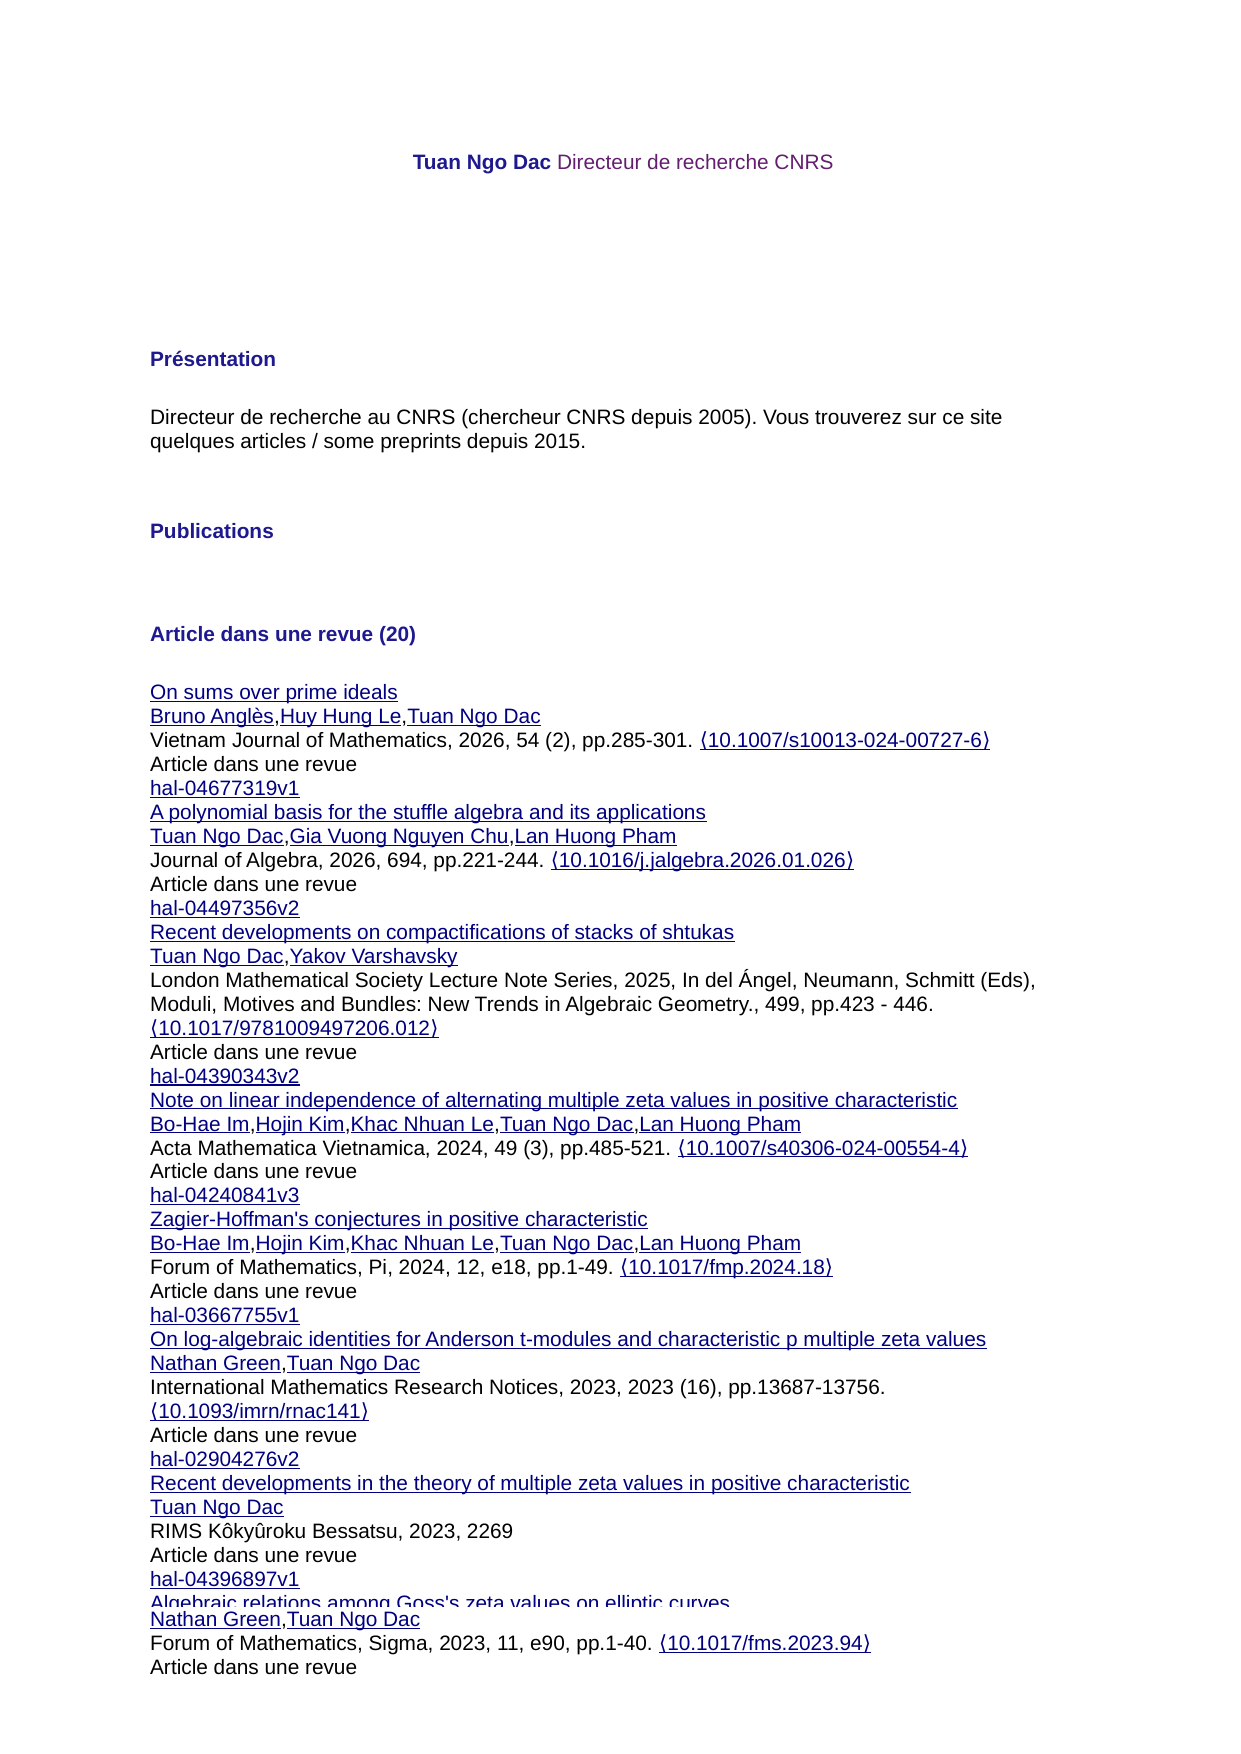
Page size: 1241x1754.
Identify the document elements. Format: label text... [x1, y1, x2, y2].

table_cell Note on linear independence of alternating multiple zeta values in positive characteristic Bo-Hae Im,Hojin Kim,Khac Nhuan Le,Tuan Ngo Dac,Lan Huong Pham Acta Mathematica Vietnamica, 2024, 49 (3), pp.485-521. ⟨10.1007/s40306-024-00554-4⟩ Article dans une revue hal-04240841v3 [150, 1088, 1090, 1207]
subtitle Publications [150, 519, 1090, 543]
table_header On sums over prime ideals Bruno Anglès,Huy Hung Le,Tuan Ngo Dac Vietnam Journal of Mathematics, 2026, 54 (2), pp.285-301. ⟨10.1007/s10013-024-00727-6⟩ Article dans une revue hal-04677319v1 [150, 680, 1090, 800]
table_cell Algebraic relations among Goss's zeta values on elliptic curves Nathan Green,Tuan Ngo Dac Forum of Mathematics, Sigma, 2023, 11, e90, pp.1-40. ⟨10.1017/fms.2023.94⟩ Article dans une revue [150, 1591, 1090, 1679]
table_cell On log-algebraic identities for Anderson t-modules and characteristic p multiple zeta values Nathan Green,Tuan Ngo Dac International Mathematics Research Notices, 2023, 2023 (16), pp.13687-13756. ⟨10.1093/imrn/rnac141⟩ Article dans une revue hal-02904276v2 [150, 1327, 1090, 1471]
subtitle Présentation [150, 347, 1090, 371]
text Directeur de recherche au CNRS (chercheur CNRS depuis 2005). Vous trouverez sur ce site quelques articles / some preprints depuis 2015. [150, 405, 1090, 453]
table_cell Recent developments in the theory of multiple zeta values in positive characteristic Tuan Ngo Dac RIMS Kôkyûroku Bessatsu, 2023, 2269 Article dans une revue hal-04396897v1 [150, 1471, 1090, 1591]
table_cell Recent developments on compactifications of stacks of shtukas Tuan Ngo Dac,Yakov Varshavsky London Mathematical Society Lecture Note Series, 2025, In del Ángel, Neumann, Schmitt (Eds), Moduli, Motives and Bundles: New Trends in Algebraic Geometry., 499, pp.423 - 446. ⟨10.1017/9781009497206.012⟩ Article dans une revue hal-04390343v2 [150, 920, 1090, 1087]
subtitle Article dans une revue (20) [150, 622, 1090, 646]
table_cell A polynomial basis for the stuffle algebra and its applications Tuan Ngo Dac,Gia Vuong Nguyen Chu,Lan Huong Pham Journal of Algebra, 2026, 694, pp.221-244. ⟨10.1016/j.jalgebra.2026.01.026⟩ Article dans une revue hal-04497356v2 [150, 800, 1090, 920]
subtitle Tuan Ngo Dac Directeur de recherche CNRS [150, 150, 1090, 174]
table_cell Zagier-Hoffman's conjectures in positive characteristic Bo-Hae Im,Hojin Kim,Khac Nhuan Le,Tuan Ngo Dac,Lan Huong Pham Forum of Mathematics, Pi, 2024, 12, e18, pp.1-49. ⟨10.1017/fmp.2024.18⟩ Article dans une revue hal-03667755v1 [150, 1207, 1090, 1327]
